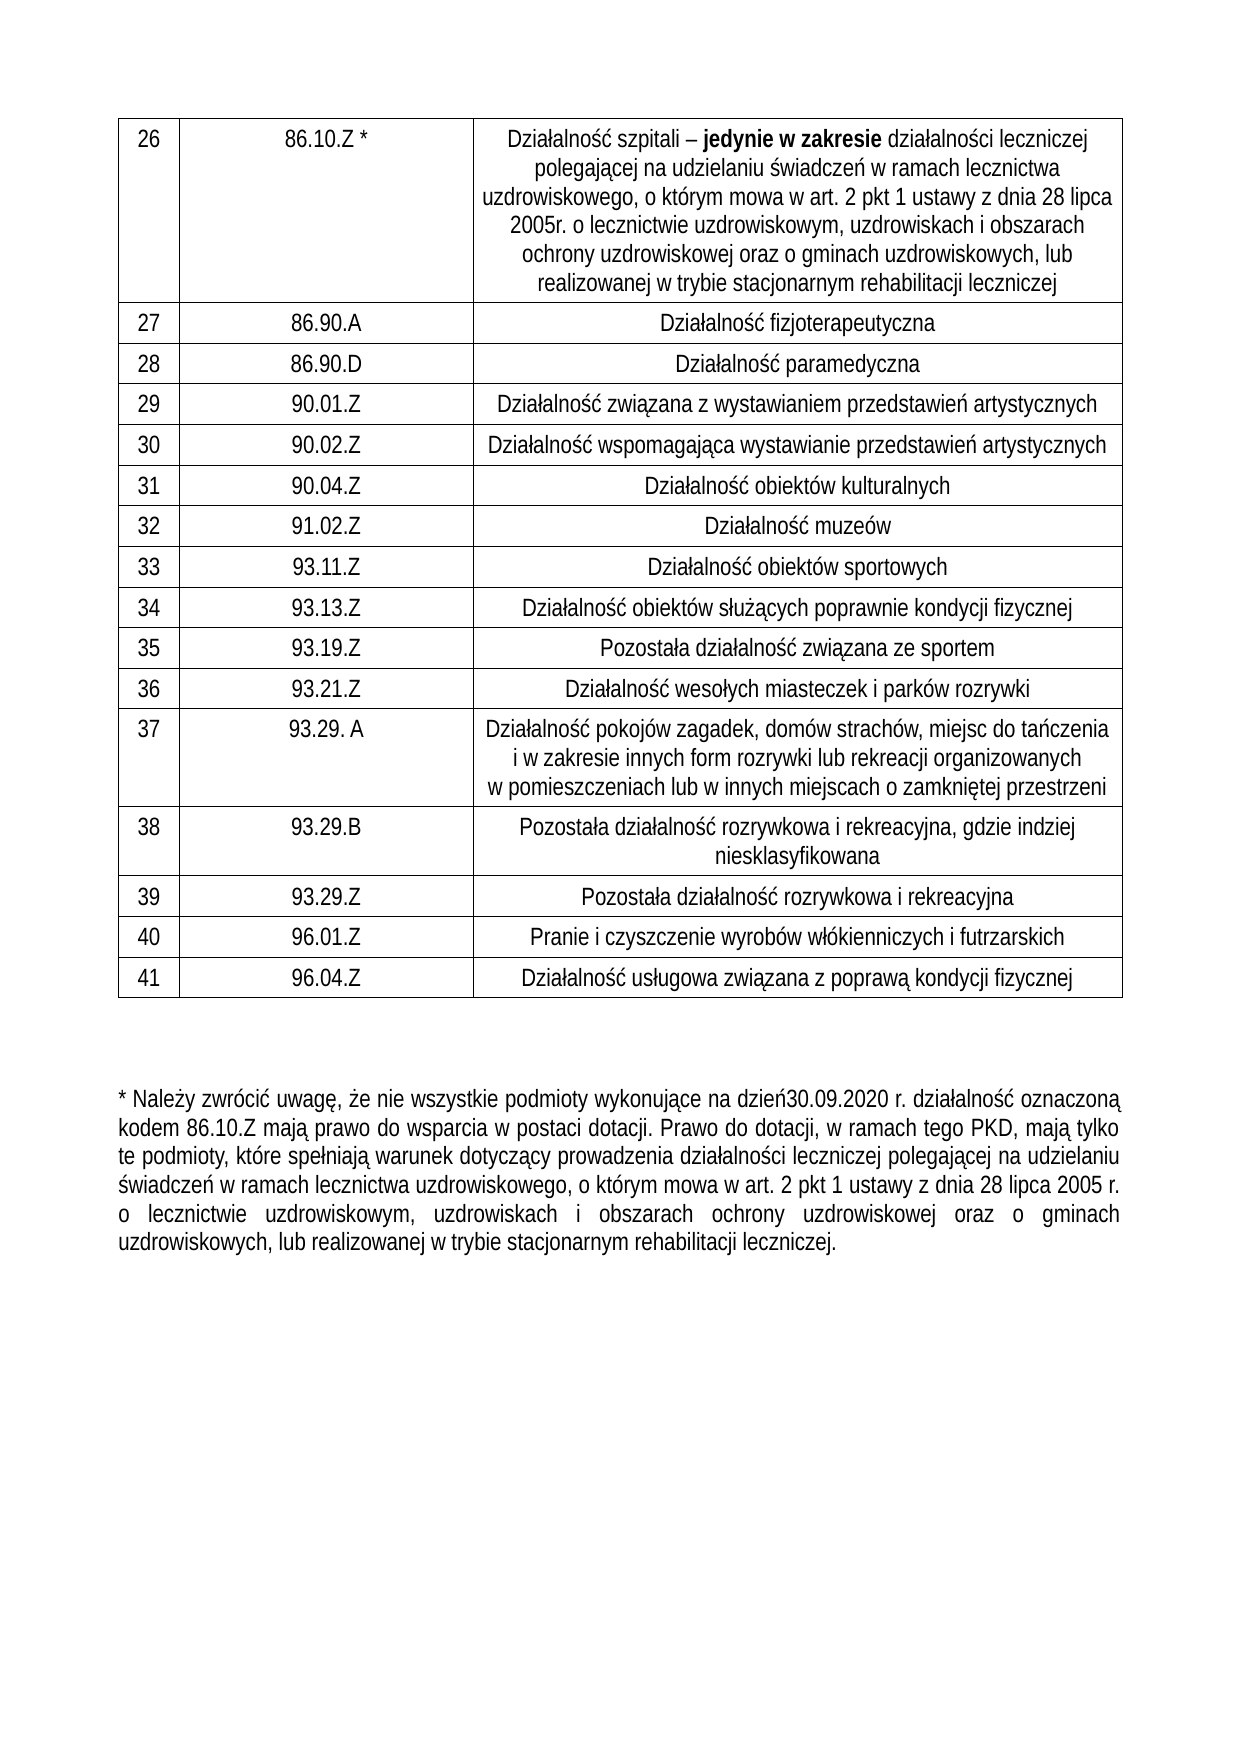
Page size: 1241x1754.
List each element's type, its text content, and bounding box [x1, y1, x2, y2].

table_cell 86.90.A [180, 303, 473, 343]
table_cell 29 [119, 384, 179, 424]
table_cell 37 [119, 709, 179, 806]
table_cell Działalność fizjoterapeutyczna [474, 303, 1122, 343]
table_cell 86.90.D [180, 344, 473, 383]
table_cell 86.10.Z * [180, 119, 473, 302]
table_cell 41 [119, 958, 179, 997]
table_cell 35 [119, 628, 179, 668]
table_cell 40 [119, 917, 179, 957]
table_cell Pozostała działalność rozrywkowa i rekreacyjna, gdzie indziej niesklasyfikowana [474, 807, 1122, 875]
table_cell Działalność pokojów zagadek, domów strachów, miejsc do tańczenia i w zakresie innych form rozrywki lub rekreacji organizowanych w pomieszczeniach lub w innych miejscach o zamkniętej przestrzeni [474, 709, 1122, 806]
table_cell 34 [119, 588, 179, 627]
table_cell 31 [119, 466, 179, 505]
table_cell Działalność wesołych miasteczek i parków rozrywki [474, 669, 1122, 708]
table_cell Działalność obiektów kulturalnych [474, 466, 1122, 505]
table_cell 93.29.Z [180, 876, 473, 916]
table_cell Działalność usługowa związana z poprawą kondycji fizycznej [474, 958, 1122, 997]
text * Należy zwrócić uwagę, że nie wszystkie podmioty wykonujące na dzień30.09.2020 r. działalność oznaczoną kodem 86.10.Z mają prawo do wsparcia w postaci dotacji. Prawo do dotacji, w ramach tego PKD, mają tylko te podmioty, które spełniają warunek dotyczący prowadzenia działalności leczniczej polegającej na udzielaniu świadczeń w ramach lecznictwa uzdrowiskowego, o którym mowa w art. 2 pkt 1 ustawy z dnia 28 lipca 2005 r. o lecznictwie uzdrowiskowym, uzdrowiskach i obszarach ochrony uzdrowiskowej oraz o gminach uzdrowiskowych, lub realizowanej w trybie stacjonarnym rehabilitacji leczniczej. [118, 1084, 1122, 1256]
table_cell Działalność obiektów sportowych [474, 547, 1122, 586]
table_cell 93.11.Z [180, 547, 473, 586]
table_cell Działalność związana z wystawianiem przedstawień artystycznych [474, 384, 1122, 424]
table_cell Działalność paramedyczna [474, 344, 1122, 383]
table_cell Działalność wspomagająca wystawianie przedstawień artystycznych [474, 425, 1122, 464]
table_cell 28 [119, 344, 179, 383]
table_cell 39 [119, 876, 179, 916]
table_cell 38 [119, 807, 179, 875]
table_cell 32 [119, 506, 179, 546]
table_cell 33 [119, 547, 179, 586]
table_cell 30 [119, 425, 179, 464]
table_cell Pozostała działalność rozrywkowa i rekreacyjna [474, 876, 1122, 916]
table_cell 90.04.Z [180, 466, 473, 505]
table_cell 27 [119, 303, 179, 343]
table_cell 90.01.Z [180, 384, 473, 424]
table_cell Pozostała działalność związana ze sportem [474, 628, 1122, 668]
table_cell 96.04.Z [180, 958, 473, 997]
table_cell Działalność szpitali – jedynie w zakresie działalności leczniczej polegającej na udzielaniu świadczeń w ramach lecznictwa uzdrowiskowego, o którym mowa w art. 2 pkt 1 ustawy z dnia 28 lipca 2005r. o lecznictwie uzdrowiskowym, uzdrowiskach i obszarach ochrony uzdrowiskowej oraz o gminach uzdrowiskowych, lub realizowanej w trybie stacjonarnym rehabilitacji leczniczej [474, 119, 1122, 302]
table_cell Działalność obiektów służących poprawnie kondycji fizycznej [474, 588, 1122, 627]
table_cell 26 [119, 119, 179, 302]
table_cell 93.19.Z [180, 628, 473, 668]
table_cell Pranie i czyszczenie wyrobów włókienniczych i futrzarskich [474, 917, 1122, 957]
table_cell Działalność muzeów [474, 506, 1122, 546]
table_cell 93.29.B [180, 807, 473, 875]
table_cell 90.02.Z [180, 425, 473, 464]
table_cell 91.02.Z [180, 506, 473, 546]
table_cell 96.01.Z [180, 917, 473, 957]
table_cell 93.21.Z [180, 669, 473, 708]
table_cell 36 [119, 669, 179, 708]
table_cell 93.13.Z [180, 588, 473, 627]
table_cell 93.29. A [180, 709, 473, 806]
